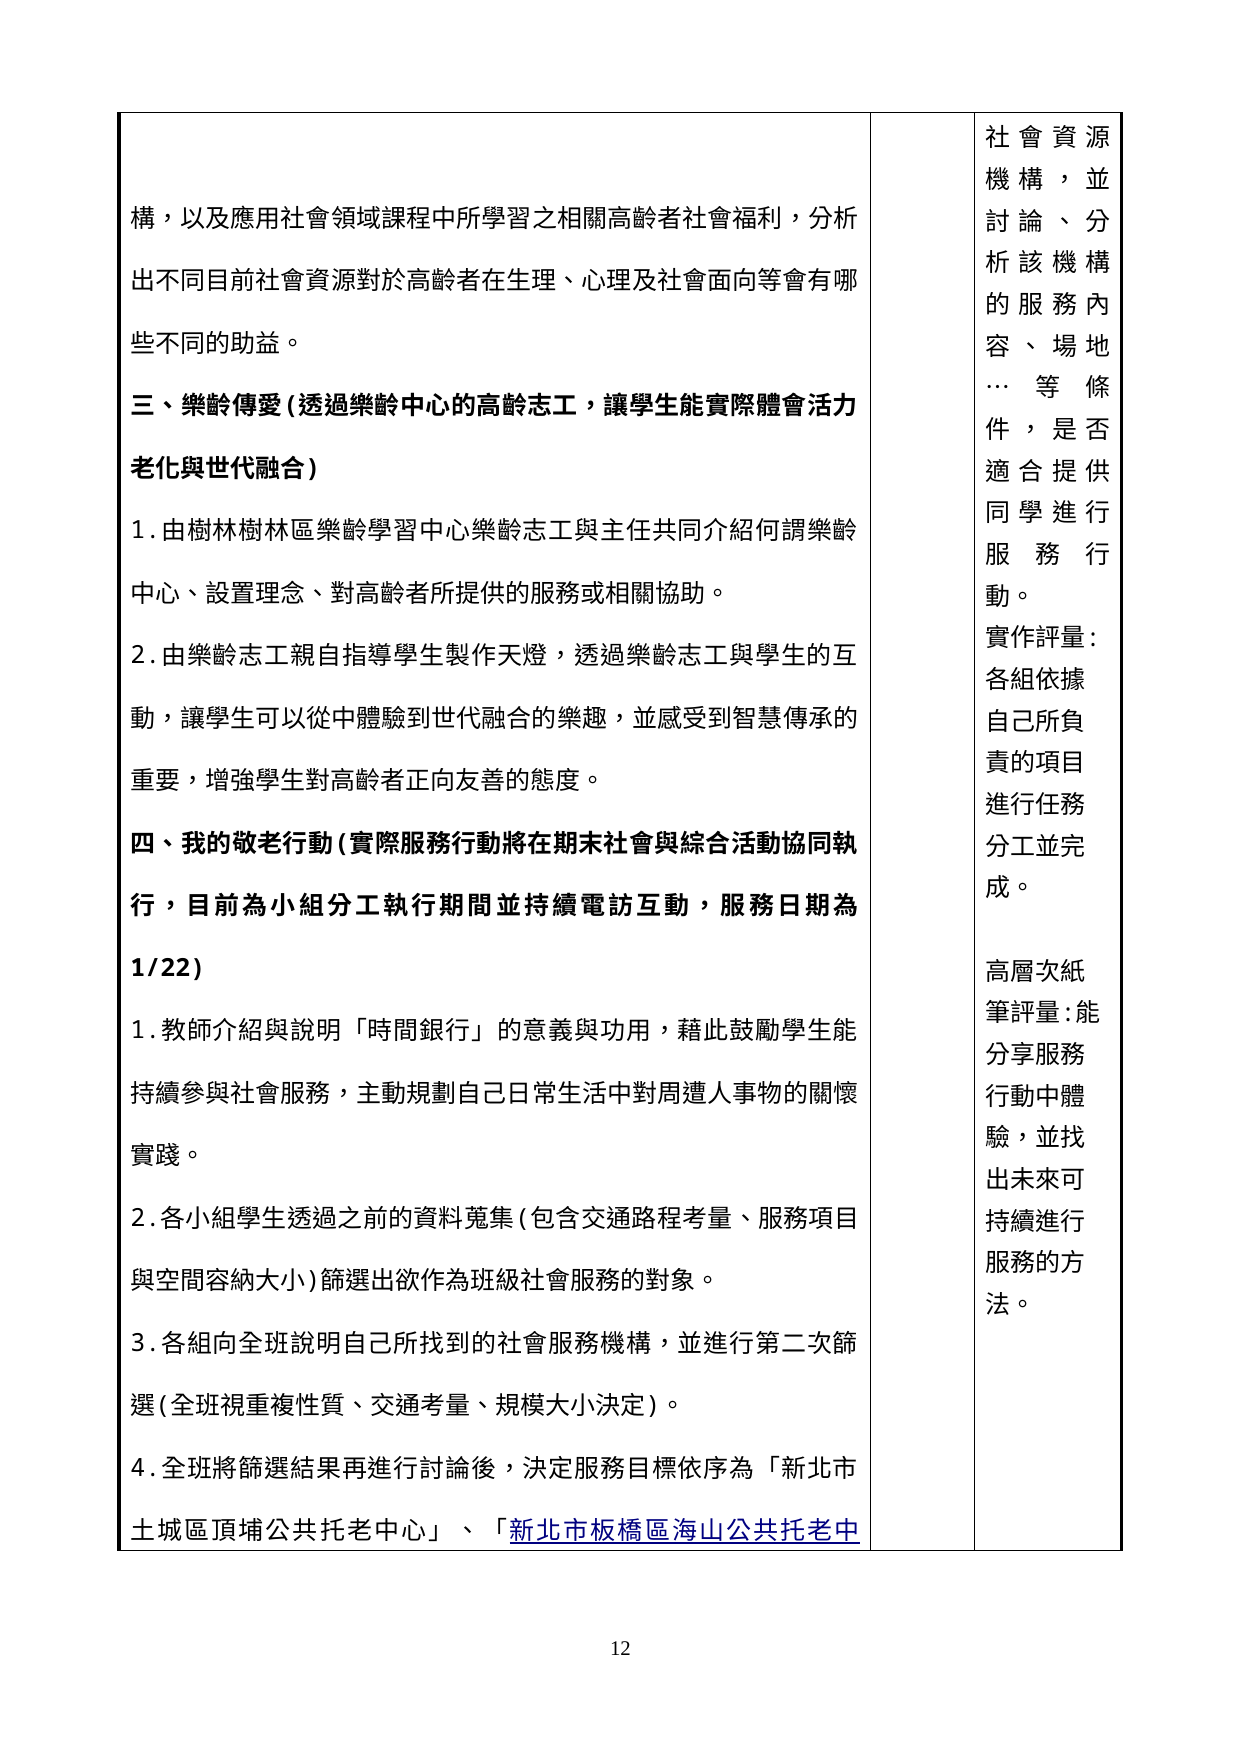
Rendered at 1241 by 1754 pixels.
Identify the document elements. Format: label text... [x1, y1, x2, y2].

table_cell 社會資源機構，並討論、分析該機構的服務內容、場地…等條件，是否適合提供同學進行服務行動。 實作評量: 各組依據自己所負責的項目進行任務分工並完成。 高層次紙筆評量:能分享服務行動中體驗，並找出未來可持續進行服務的方法。 [975, 113, 1120, 1550]
table_cell 構，以及應用社會領域課程中所學習之相關高齡者社會福利，分析出不同目前社會資源對於高齡者在生理、心理及社會面向等會有哪些不同的助益。 三、樂齡傳愛(透過樂齡中心的高齡志工，讓學生能實際體會活力老化與世代融合) 1.由樹林樹林區樂齡學習中心樂齡志工與主任共同介紹何謂樂齡中心、設置理念、對高齡者所提供的服務或相關協助。 2.由樂齡志工親自指導學生製作天燈，透過樂齡志工與學生的互動，讓學生可以從中體驗到世代融合的樂趣，並感受到智慧傳承的重要，增強學生對高齡者正向友善的態度。 四、我的敬老行動(實際服務行動將在期末社會與綜合活動協同執行，目前為小組分工執行期間並持續電訪互動，服務日期為1/22) 1.教師介紹與說明「時間銀行」的意義與功用，藉此鼓勵學生能持續參與社會服務，主動規劃自己日常生活中對周遭人事物的關懷實踐。 2.各小組學生透過之前的資料蒐集(包含交通路程考量、服務項目與空間容納大小)篩選出欲作為班級社會服務的對象。 3.各組向全班說明自己所找到的社會服務機構，並進行第二次篩選(全班視重複性質、交通考量、規模大小決定)。 4.全班將篩選結果再進行討論後，決定服務目標依序為「新北市土城區頂埔公共托老中心」、「新北市板橋區海山公共托老中 [121, 113, 870, 1550]
table_cell [871, 113, 974, 1550]
